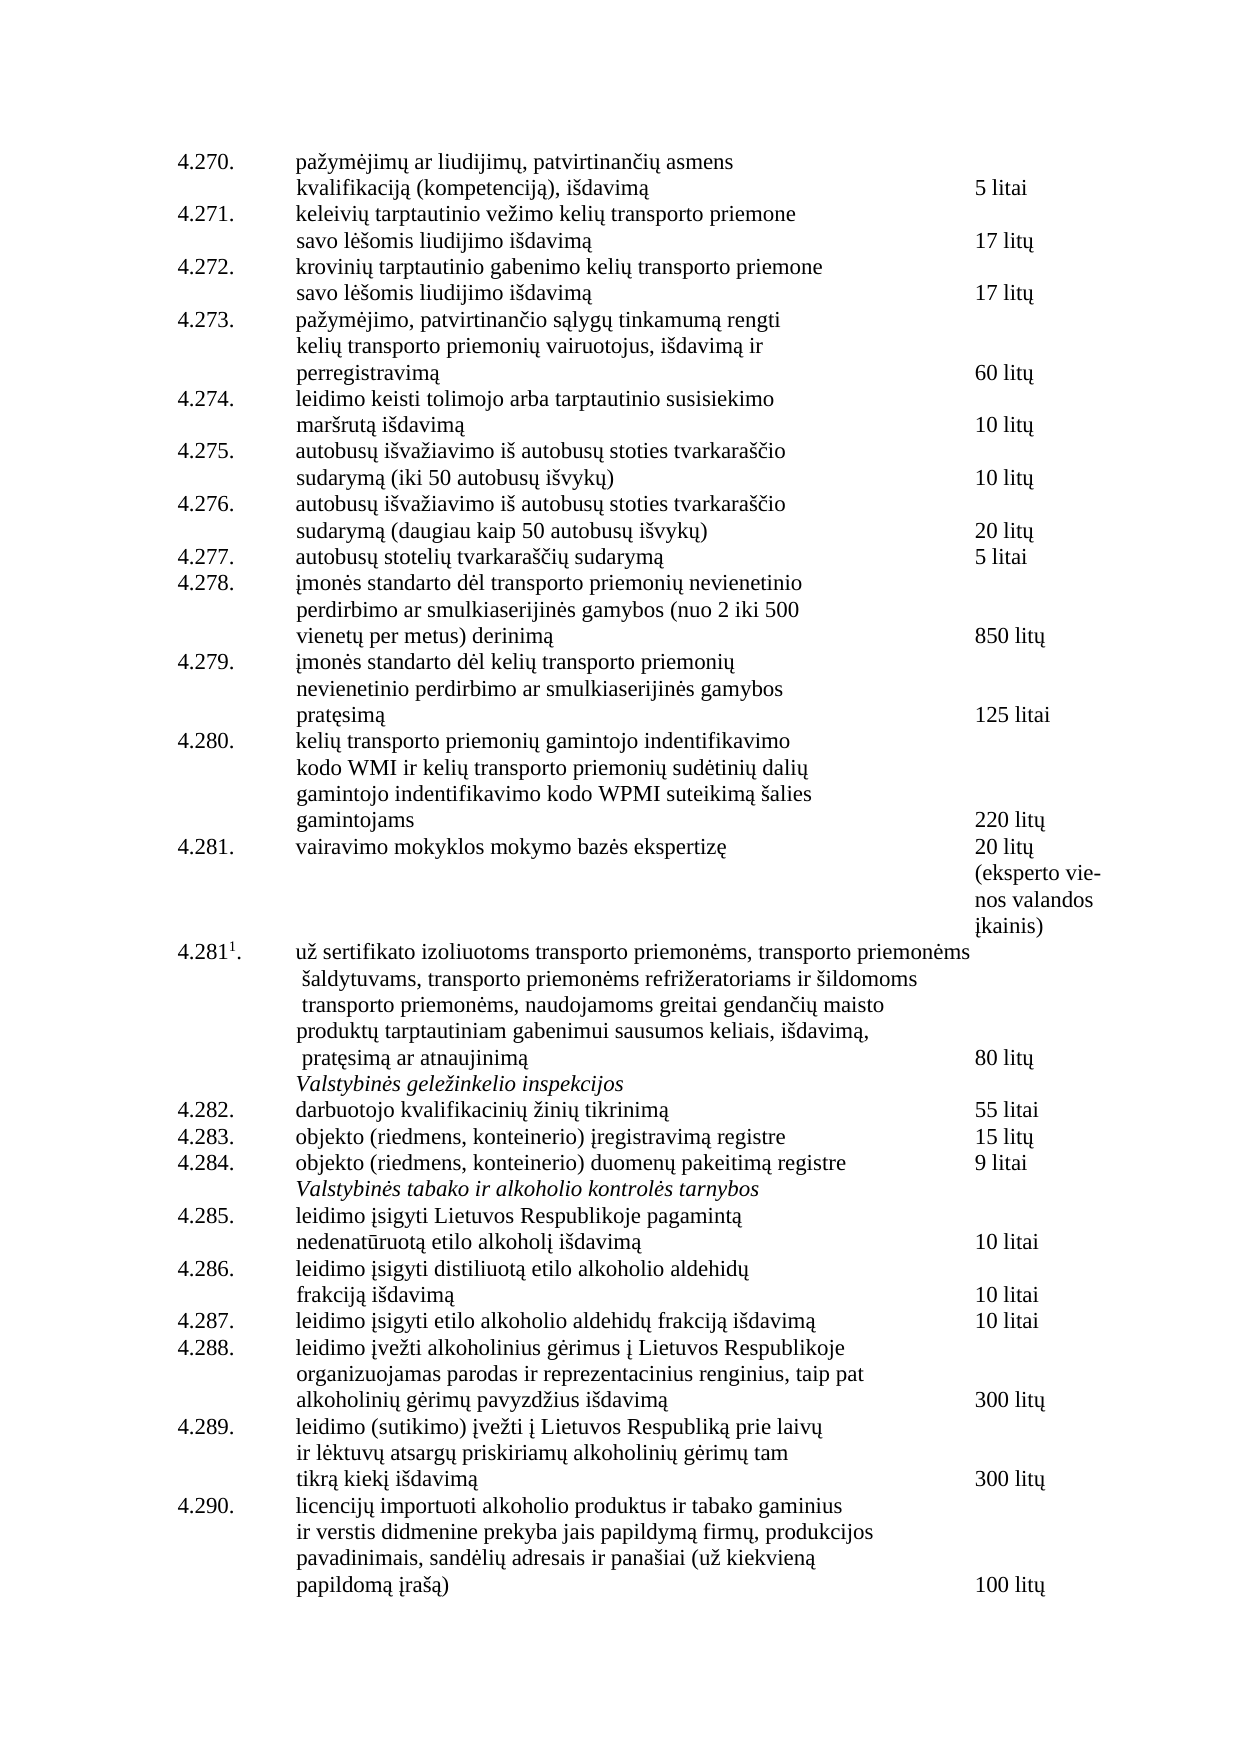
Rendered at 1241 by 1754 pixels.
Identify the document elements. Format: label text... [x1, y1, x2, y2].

text 4.289. leidimo (sutikimo) įvežti į Lietuvos Respubliką prie laivų ir lėktuvų atsargų priskiriamų alkoholinių gėrimų tam tikrą kiekį išdavimą 300 litų [177, 1413, 1122, 1492]
text 4.272. krovinių tarptautinio gabenimo kelių transporto priemone savo lėšomis liudijimo išdavimą 17 litų [177, 253, 1122, 306]
text 4.275. autobusų išvažiavimo iš autobusų stoties tvarkaraščio sudarymą (iki 50 autobusų išvykų) 10 litų [177, 438, 1122, 490]
text 4.284. objekto (riedmens, konteinerio) duomenų pakeitimą registre 9 litai [177, 1149, 1122, 1176]
text 4.277. autobusų stotelių tvarkaraščių sudarymą 5 litai [177, 543, 1122, 569]
text 4.274. leidimo keisti tolimojo arba tarptautinio susisiekimo maršrutą išdavimą 10 litų [177, 385, 1122, 438]
text 4.290. licencijų importuoti alkoholio produktus ir tabako gaminius ir verstis didmenine prekyba jais papildymą firmų, produkcijos pavadinimais, sandėlių adresais ir panašiai (už kiekvieną papildomą įrašą) 100 litų [177, 1492, 1122, 1597]
text Valstybinės tabako ir alkoholio kontrolės tarnybos [177, 1176, 1122, 1202]
text 4.282. darbuotojo kvalifikacinių žinių tikrinimą 55 litai [177, 1096, 1122, 1123]
text 4.279. įmonės standarto dėl kelių transporto priemonių nevienetinio perdirbimo ar smulkiaserijinės gamybos pratęsimą 125 litai [177, 648, 1122, 727]
text 4.281. vairavimo mokyklos mokymo bazės ekspertizę 20 litų (eksperto vie- nos valandos įkainis) [177, 833, 1122, 938]
text 4.280. kelių transporto priemonių gamintojo indentifikavimo kodo WMI ir kelių transporto priemonių sudėtinių dalių gamintojo indentifikavimo kodo WPMI suteikimą šalies gamintojams 220 litų [177, 727, 1122, 833]
text 4.2811. už sertifikato izoliuotoms transporto priemonėms, transporto priemonėms šaldytuvams, transporto priemonėms refrižeratoriams ir šildomoms transporto priemonėms, naudojamoms greitai gendančių maisto produktų tarptautiniam gabenimui sausumos keliais, išdavimą, pratęsimą ar atnaujinimą 80 litų [177, 938, 1122, 1070]
text 4.283. objekto (riedmens, konteinerio) įregistravimą registre 15 litų [177, 1123, 1122, 1149]
text Valstybinės geležinkelio inspekcijos [177, 1070, 1122, 1096]
text 4.285. leidimo įsigyti Lietuvos Respublikoje pagamintą nedenatūruotą etilo alkoholį išdavimą 10 litai [177, 1202, 1122, 1254]
text 4.270. pažymėjimų ar liudijimų, patvirtinančių asmens kvalifikaciją (kompetenciją), išdavimą 5 litai [177, 148, 1122, 200]
text 4.271. keleivių tarptautinio vežimo kelių transporto priemone savo lėšomis liudijimo išdavimą 17 litų [177, 200, 1122, 253]
text 4.286. leidimo įsigyti distiliuotą etilo alkoholio aldehidų frakciją išdavimą 10 litai [177, 1254, 1122, 1307]
text 4.278. įmonės standarto dėl transporto priemonių nevienetinio perdirbimo ar smulkiaserijinės gamybos (nuo 2 iki 500 vienetų per metus) derinimą 850 litų [177, 569, 1122, 648]
text 4.276. autobusų išvažiavimo iš autobusų stoties tvarkaraščio sudarymą (daugiau kaip 50 autobusų išvykų) 20 litų [177, 490, 1122, 543]
text 4.288. leidimo įvežti alkoholinius gėrimus į Lietuvos Respublikoje organizuojamas parodas ir reprezentacinius renginius, taip pat alkoholinių gėrimų pavyzdžius išdavimą 300 litų [177, 1334, 1122, 1413]
text 4.273. pažymėjimo, patvirtinančio sąlygų tinkamumą rengti kelių transporto priemonių vairuotojus, išdavimą ir perregistravimą 60 litų [177, 306, 1122, 385]
text 4.287. leidimo įsigyti etilo alkoholio aldehidų frakciją išdavimą 10 litai [177, 1307, 1122, 1334]
